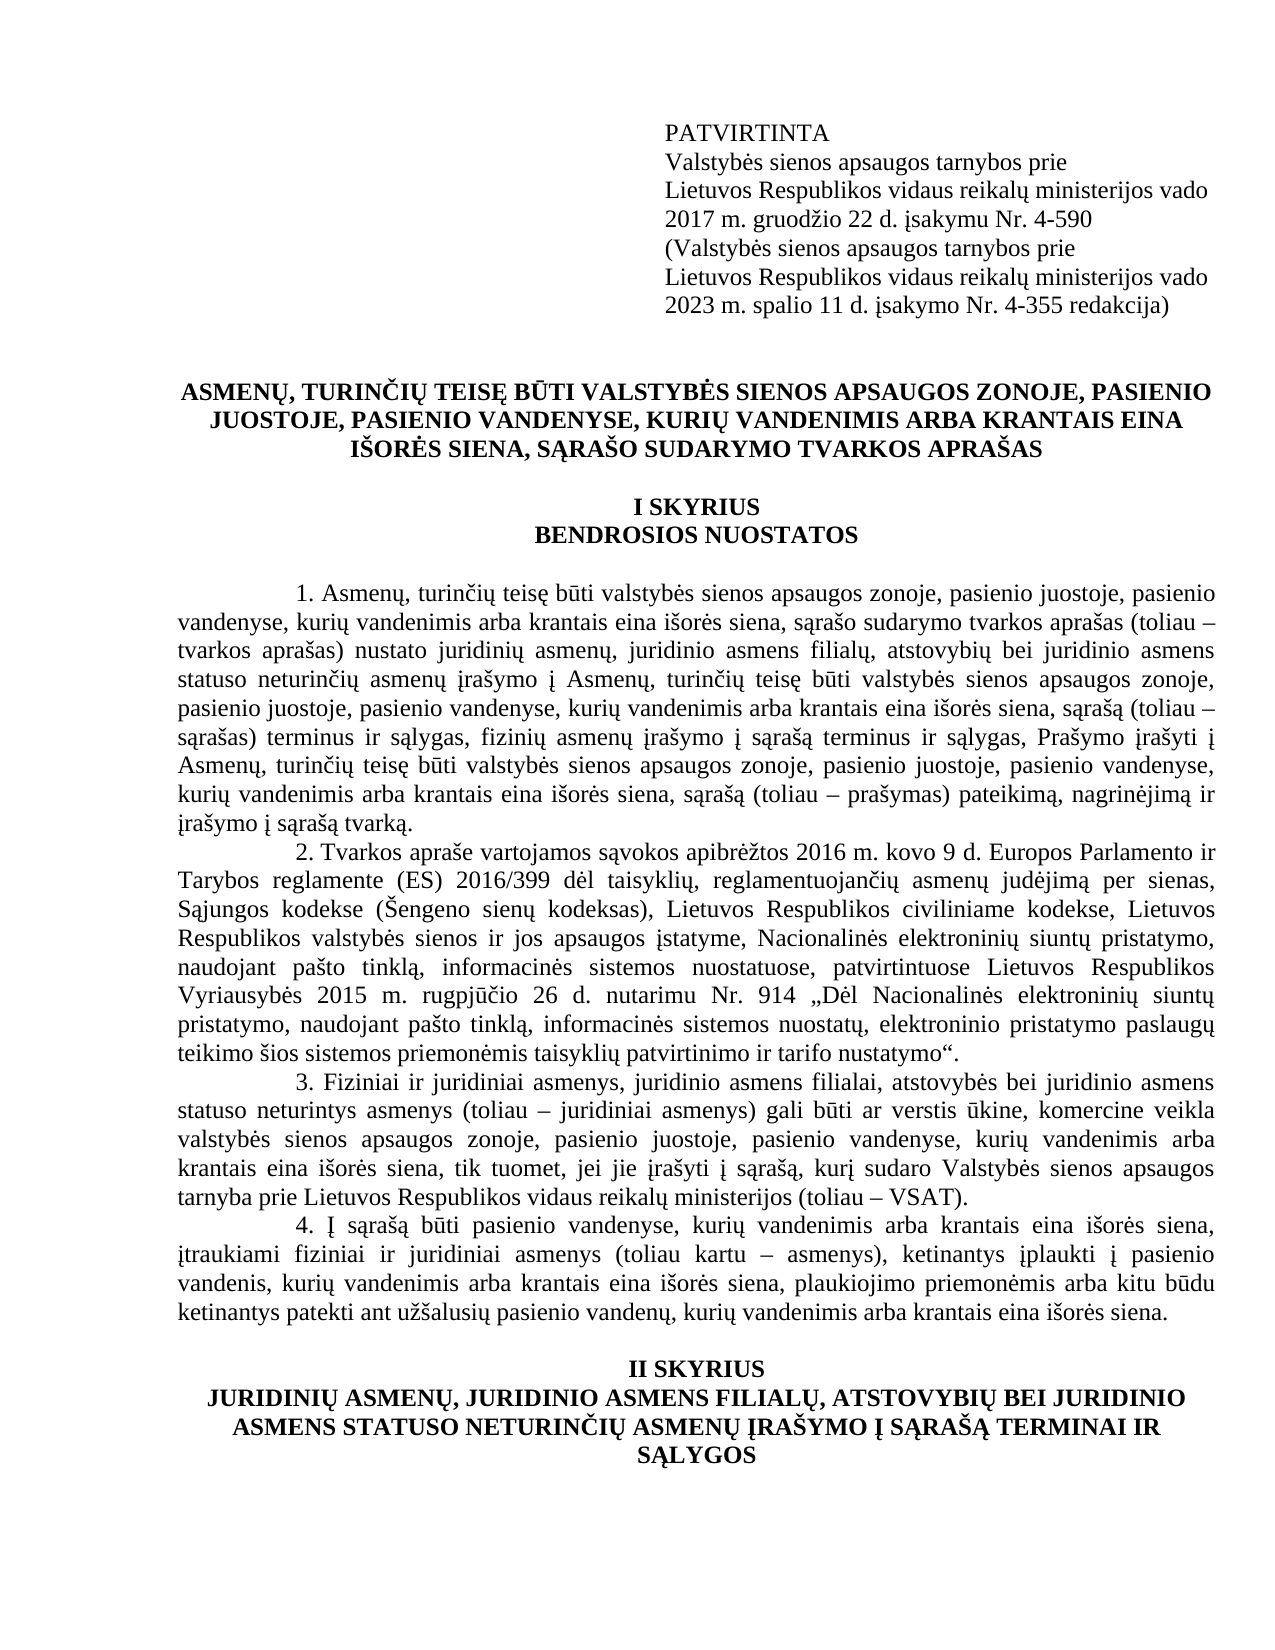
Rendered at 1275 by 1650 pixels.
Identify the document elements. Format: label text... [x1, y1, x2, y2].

text PATVIRTINTA [664, 118, 1216, 147]
text II SKYRIUS [177, 1354, 1216, 1383]
text Lietuvos Respublikos vidaus reikalų ministerijos vado [664, 176, 1216, 204]
text 2023 m. spalio 11 d. įsakymo Nr. 4-355 redakcija) [664, 291, 1216, 319]
text 3. Fiziniai ir juridiniai asmenys, juridinio asmens filialai, atstovybės bei juridinio asmens statuso neturintys asmenys (toliau – juridiniai asmenys) gali būti ar verstis ūkine, komercine veikla valstybės sienos apsaugos zonoje, pasienio juostoje, pasienio vandenyse, kurių vandenimis arba krantais eina išorės siena, tik tuomet, jei jie įrašyti į sąrašą, kurį sudaro Valstybės sienos apsaugos tarnyba prie Lietuvos Respublikos vidaus reikalų ministerijos (toliau – VSAT). [177, 1067, 1216, 1211]
text 2. Tvarkos apraše vartojamos sąvokos apibrėžtos 2016 m. kovo 9 d. Europos Parlamento ir Tarybos reglamente (ES) 2016/399 dėl taisyklių, reglamentuojančių asmenų judėjimą per sienas, Sąjungos kodekse (Šengeno sienų kodeksas), Lietuvos Respublikos civiliniame kodekse, Lietuvos Respublikos valstybės sienos ir jos apsaugos įstatyme, Nacionalinės elektroninių siuntų pristatymo, naudojant pašto tinklą, informacinės sistemos nuostatuose, patvirtintuose Lietuvos Respublikos Vyriausybės 2015 m. rugpjūčio 26 d. nutarimu Nr. 914 „Dėl Nacionalinės elektroninių siuntų pristatymo, naudojant pašto tinklą, informacinės sistemos nuostatų, elektroninio pristatymo paslaugų teikimo šios sistemos priemonėmis taisyklių patvirtinimo ir tarifo nustatymo“. [177, 837, 1216, 1067]
text BENDROSIOS NUOSTATOS [177, 521, 1216, 549]
text (Valstybės sienos apsaugos tarnybos prie [664, 233, 1216, 262]
text Lietuvos Respublikos vidaus reikalų ministerijos vado [664, 262, 1216, 291]
text asmenų, turinčių teisę būti valstybės sienos apsaugos zonoje, pasienio juostoje, pasienio vandenyse, kurių vandenimis arba krantais eina išorės siena, sąrašo SUDARYMO TVARKos aprašas [177, 377, 1216, 463]
text I SKYRIUS [177, 492, 1216, 521]
text 4. Į sąrašą būti pasienio vandenyse, kurių vandenimis arba krantais eina išorės siena, įtraukiami fiziniai ir juridiniai asmenys (toliau kartu – asmenys), ketinantys įplaukti į pasienio vandenis, kurių vandenimis arba krantais eina išorės siena, plaukiojimo priemonėmis arba kitu būdu ketinantys patekti ant užšalusių pasienio vandenų, kurių vandenimis arba krantais eina išorės siena. [177, 1211, 1216, 1326]
text 1. Asmenų, turinčių teisę būti valstybės sienos apsaugos zonoje, pasienio juostoje, pasienio vandenyse, kurių vandenimis arba krantais eina išorės siena, sąrašo sudarymo tvarkos aprašas (toliau – tvarkos aprašas) nustato juridinių asmenų, juridinio asmens filialų, atstovybių bei juridinio asmens statuso neturinčių asmenų įrašymo į Asmenų, turinčių teisę būti valstybės sienos apsaugos zonoje, pasienio juostoje, pasienio vandenyse, kurių vandenimis arba krantais eina išorės siena, sąrašą (toliau – sąrašas) terminus ir sąlygas, fizinių asmenų įrašymo į sąrašą terminus ir sąlygas, Prašymo įrašyti į Asmenų, turinčių teisę būti valstybės sienos apsaugos zonoje, pasienio juostoje, pasienio vandenyse, kurių vandenimis arba krantais eina išorės siena, sąrašą (toliau – prašymas) pateikimą, nagrinėjimą ir įrašymo į sąrašą tvarką. [177, 578, 1216, 837]
text Valstybės sienos apsaugos tarnybos prie [664, 147, 1216, 176]
text 2017 m. gruodžio 22 d. įsakymu Nr. 4-590 [664, 204, 1216, 233]
text Juridinių asmenų, juridinio asmens filialų, atstovybių bei juridinio asmens statuso neturinčių asmenų įrašymo į sąrašą terminai ir sąlygos [177, 1383, 1216, 1469]
